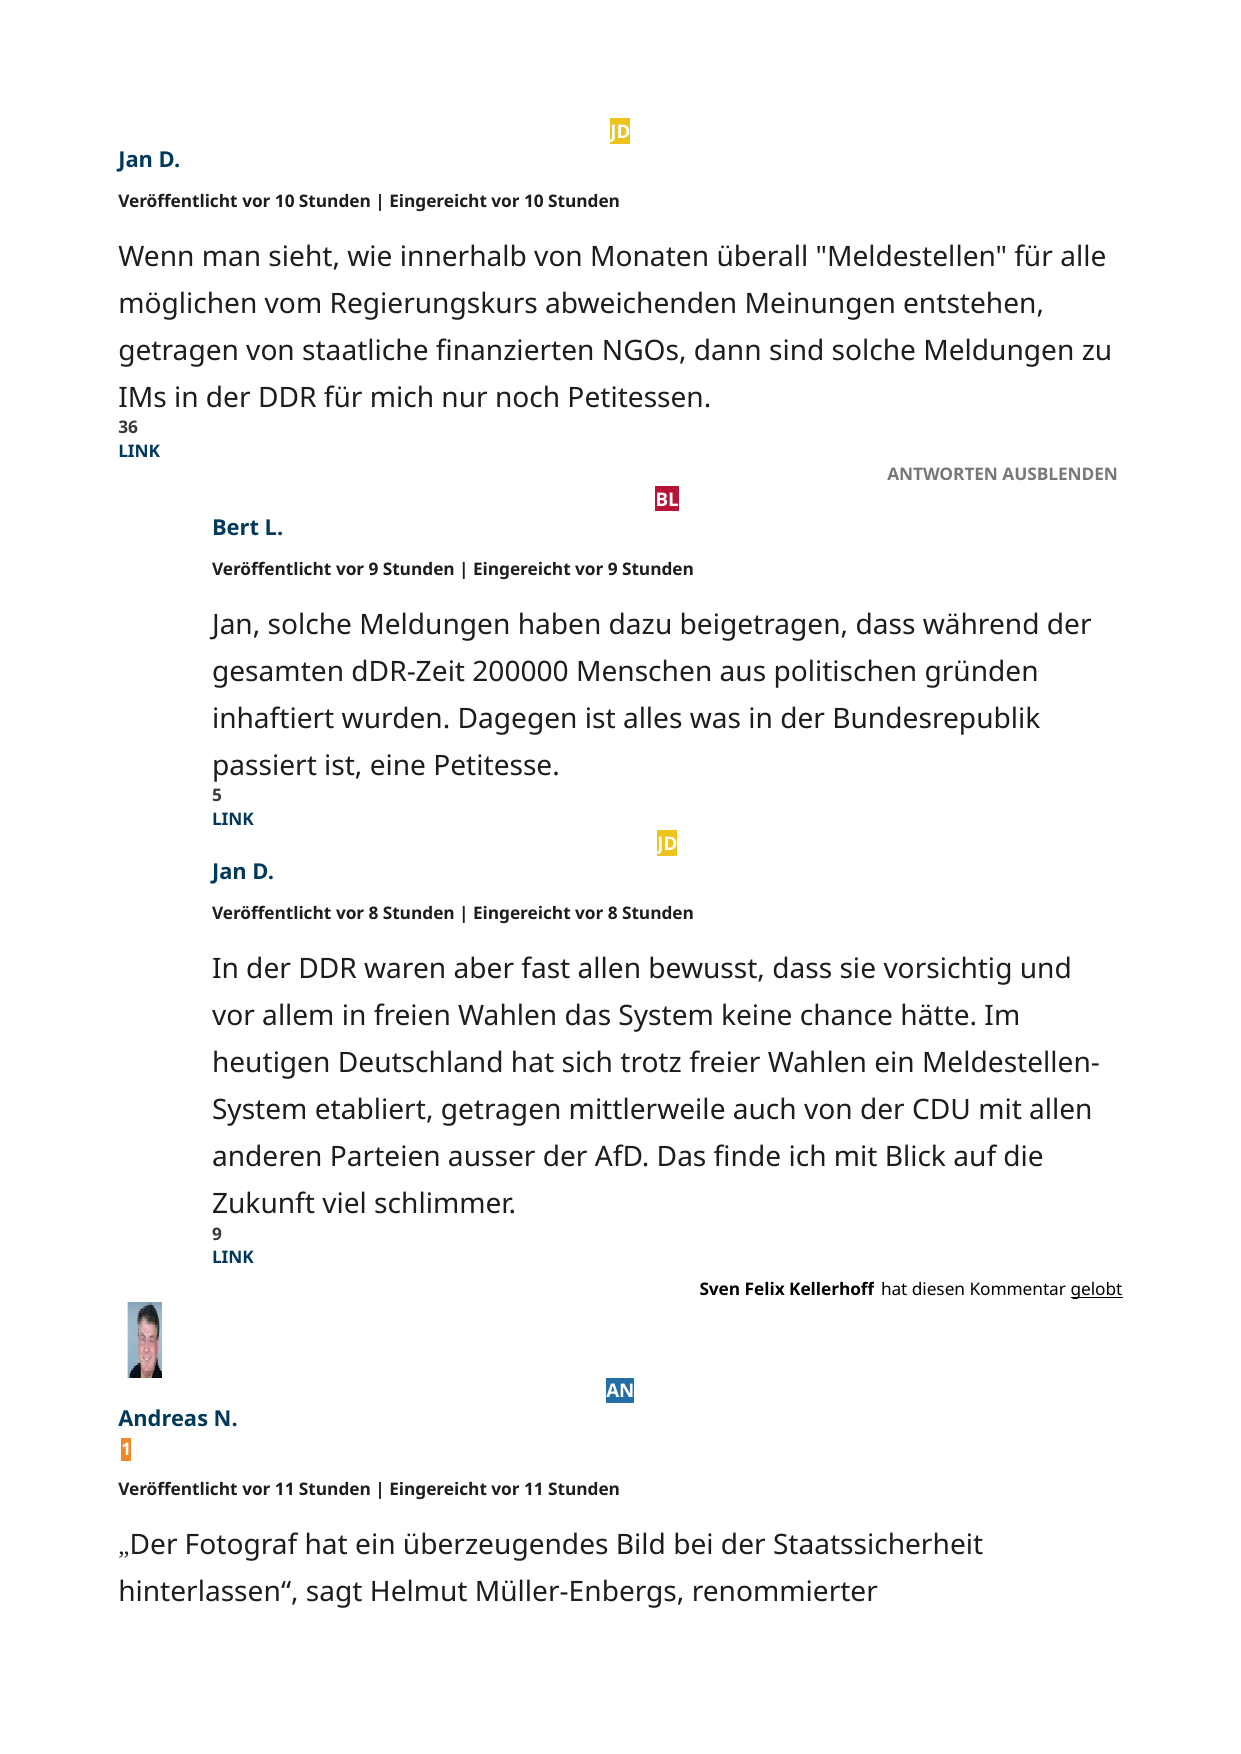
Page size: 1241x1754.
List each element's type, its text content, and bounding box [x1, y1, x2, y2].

text Jan D. [212, 856, 1122, 886]
text Sven Felix Kellerhoff hat diesen Kommentar gelobt [118, 1268, 1122, 1302]
text 9 [212, 1222, 1122, 1245]
text Jan D. [118, 144, 1122, 173]
text Bert L. [212, 511, 1122, 541]
text ANTWORTEN AUSBLENDEN [212, 462, 1122, 486]
text In der DDR waren aber fast allen bewusst, dass sie vorsichtig und vor allem in freien Wahlen das System keine chance hätte. Im heutigen Deutschland hat sich trotz freier Wahlen ein Meldestellen-System etabliert, getragen mittlerweile auch von der CDU mit allen anderen Parteien ausser der AfD. Das finde ich mit Blick auf die Zukunft viel schlimmer. [212, 940, 1122, 1222]
text 36 [118, 416, 1122, 439]
text LINK [212, 807, 1122, 830]
text Veröffentlicht vor 9 Stunden | Eingereicht vor 9 Stunden [212, 557, 1122, 580]
text LINK [212, 1245, 1122, 1268]
text Jan, solche Meldungen haben dazu beigetragen, dass während der gesamten dDR-Zeit 200000 Menschen aus politischen gründen inhaftiert wurden. Dagegen ist alles was in der Bundesrepublik passiert ist, eine Petitesse. [212, 596, 1122, 783]
text AN [118, 1377, 1122, 1403]
text Veröffentlicht vor 10 Stunden | Eingereicht vor 10 Stunden [118, 189, 1122, 212]
text BL [212, 486, 1122, 511]
text Andreas N. [118, 1403, 1122, 1433]
text Wenn man sieht, wie innerhalb von Monaten überall "Meldestellen" für alle möglichen vom Regierungskurs abweichenden Meinungen entstehen, getragen von staatliche finanzierten NGOs, dann sind solche Meldungen zu IMs in der DDR für mich nur noch Petitessen. [118, 228, 1122, 416]
text Veröffentlicht vor 11 Stunden | Eingereicht vor 11 Stunden [118, 1477, 1122, 1500]
text 1 [121, 1433, 1122, 1461]
text JD [212, 830, 1122, 856]
text JD [118, 118, 1122, 144]
text „Der Fotograf hat ein überzeugendes Bild bei der Staatssicherheit hinterlassen“, sagt Helmut Müller-Enbergs, renommierter [118, 1516, 1122, 1609]
text Veröffentlicht vor 8 Stunden | Eingereicht vor 8 Stunden [212, 901, 1122, 925]
text LINK [118, 439, 1122, 462]
picture [127, 1302, 162, 1378]
text 5 [212, 783, 1122, 807]
